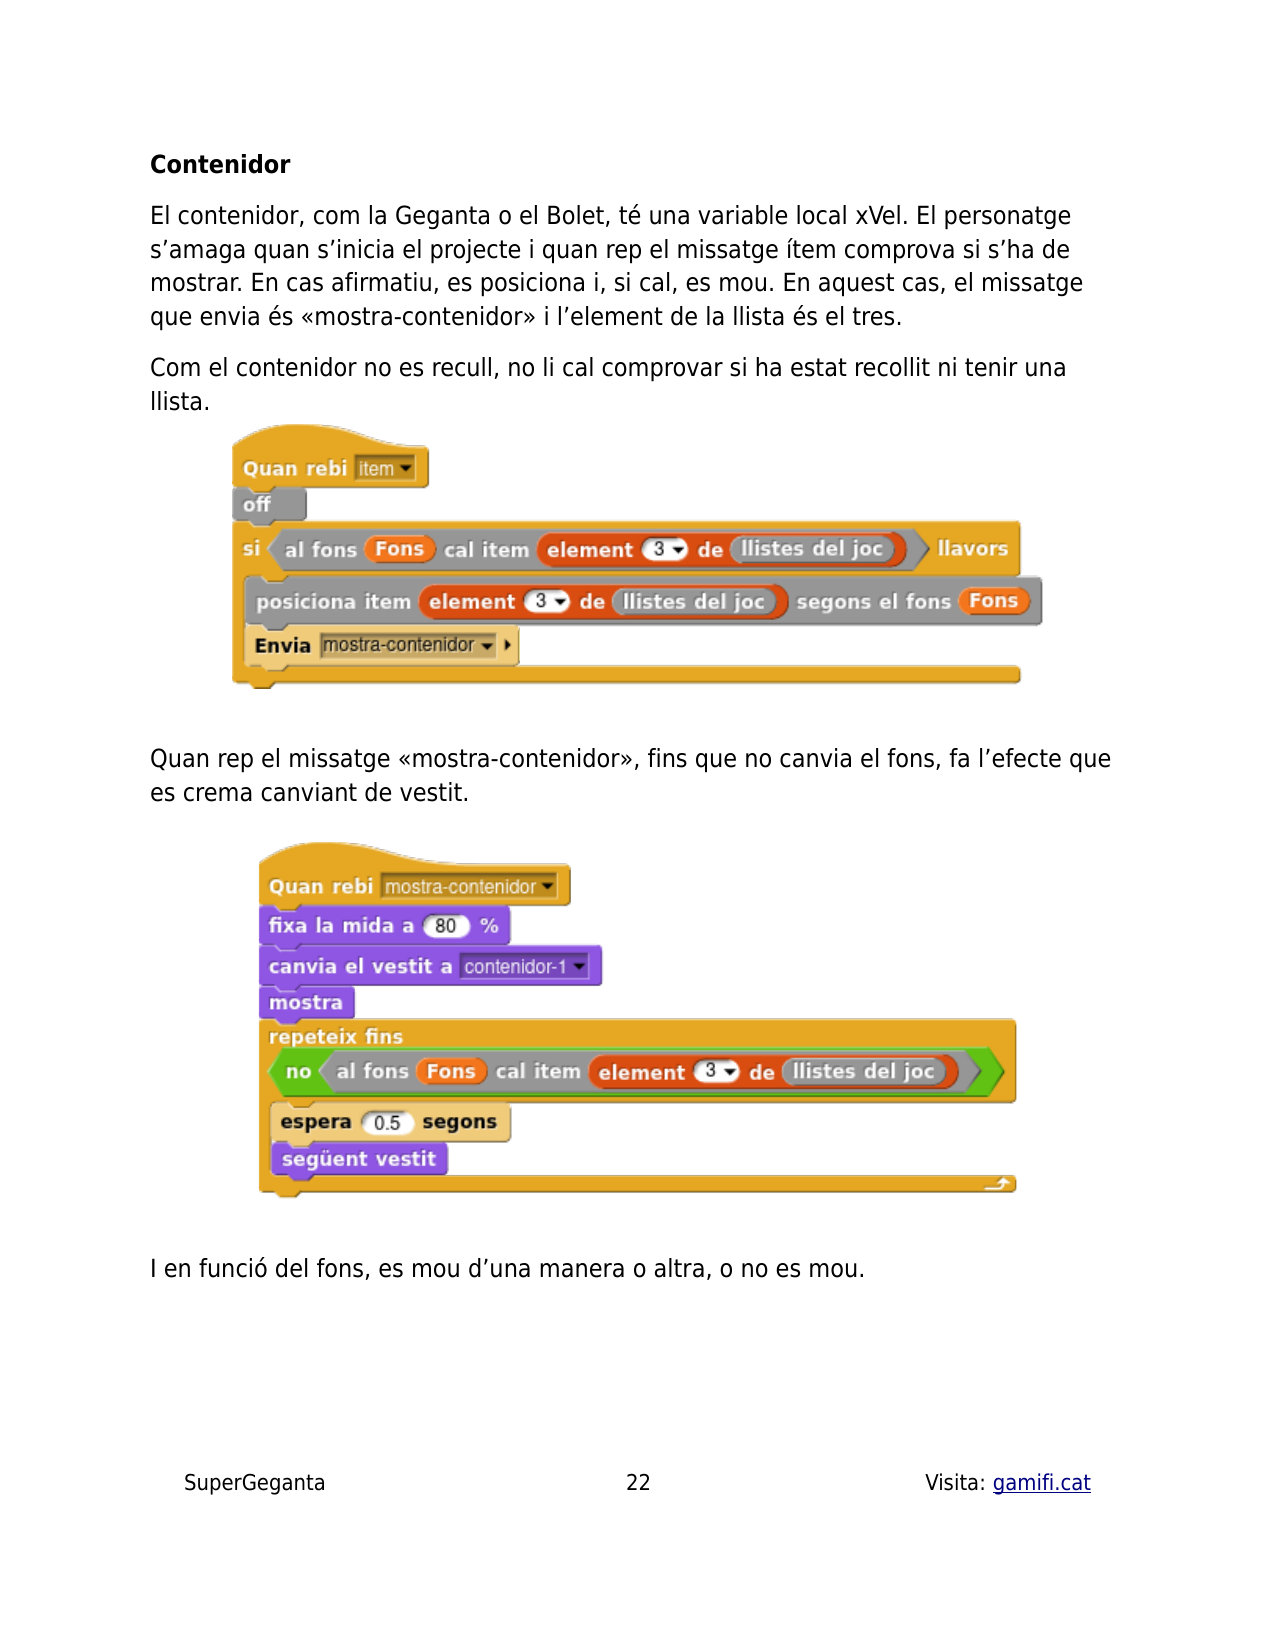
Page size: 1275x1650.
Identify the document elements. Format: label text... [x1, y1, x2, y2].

picture [258, 842, 1017, 1199]
picture [232, 424, 1043, 689]
text Contenidor [150, 150, 1125, 179]
text Quan rep el missatge «mostra-contenidor», fins que no canvia el fons, fa l’efecte que es crema canviant de vestit. [150, 745, 1125, 807]
text Com el contenidor no es recull, no li cal comprovar si ha estat recollit ni tenir una llista. [150, 353, 1125, 416]
text I en funció del fons, es mou d’una manera o altra, o no es mou. [150, 1254, 1125, 1284]
text El contenidor, com la Geganta o el Bolet, té una variable local xVel. El personatge s’amaga quan s’inicia el projecte i quan rep el missatge ítem comprova si s’ha de mostrar. En cas afirmatiu, es posiciona i, si cal, es mou. En aquest cas, el missatge que envia és «mostra-contenidor» i l’element de la llista és el tres. [150, 201, 1125, 331]
